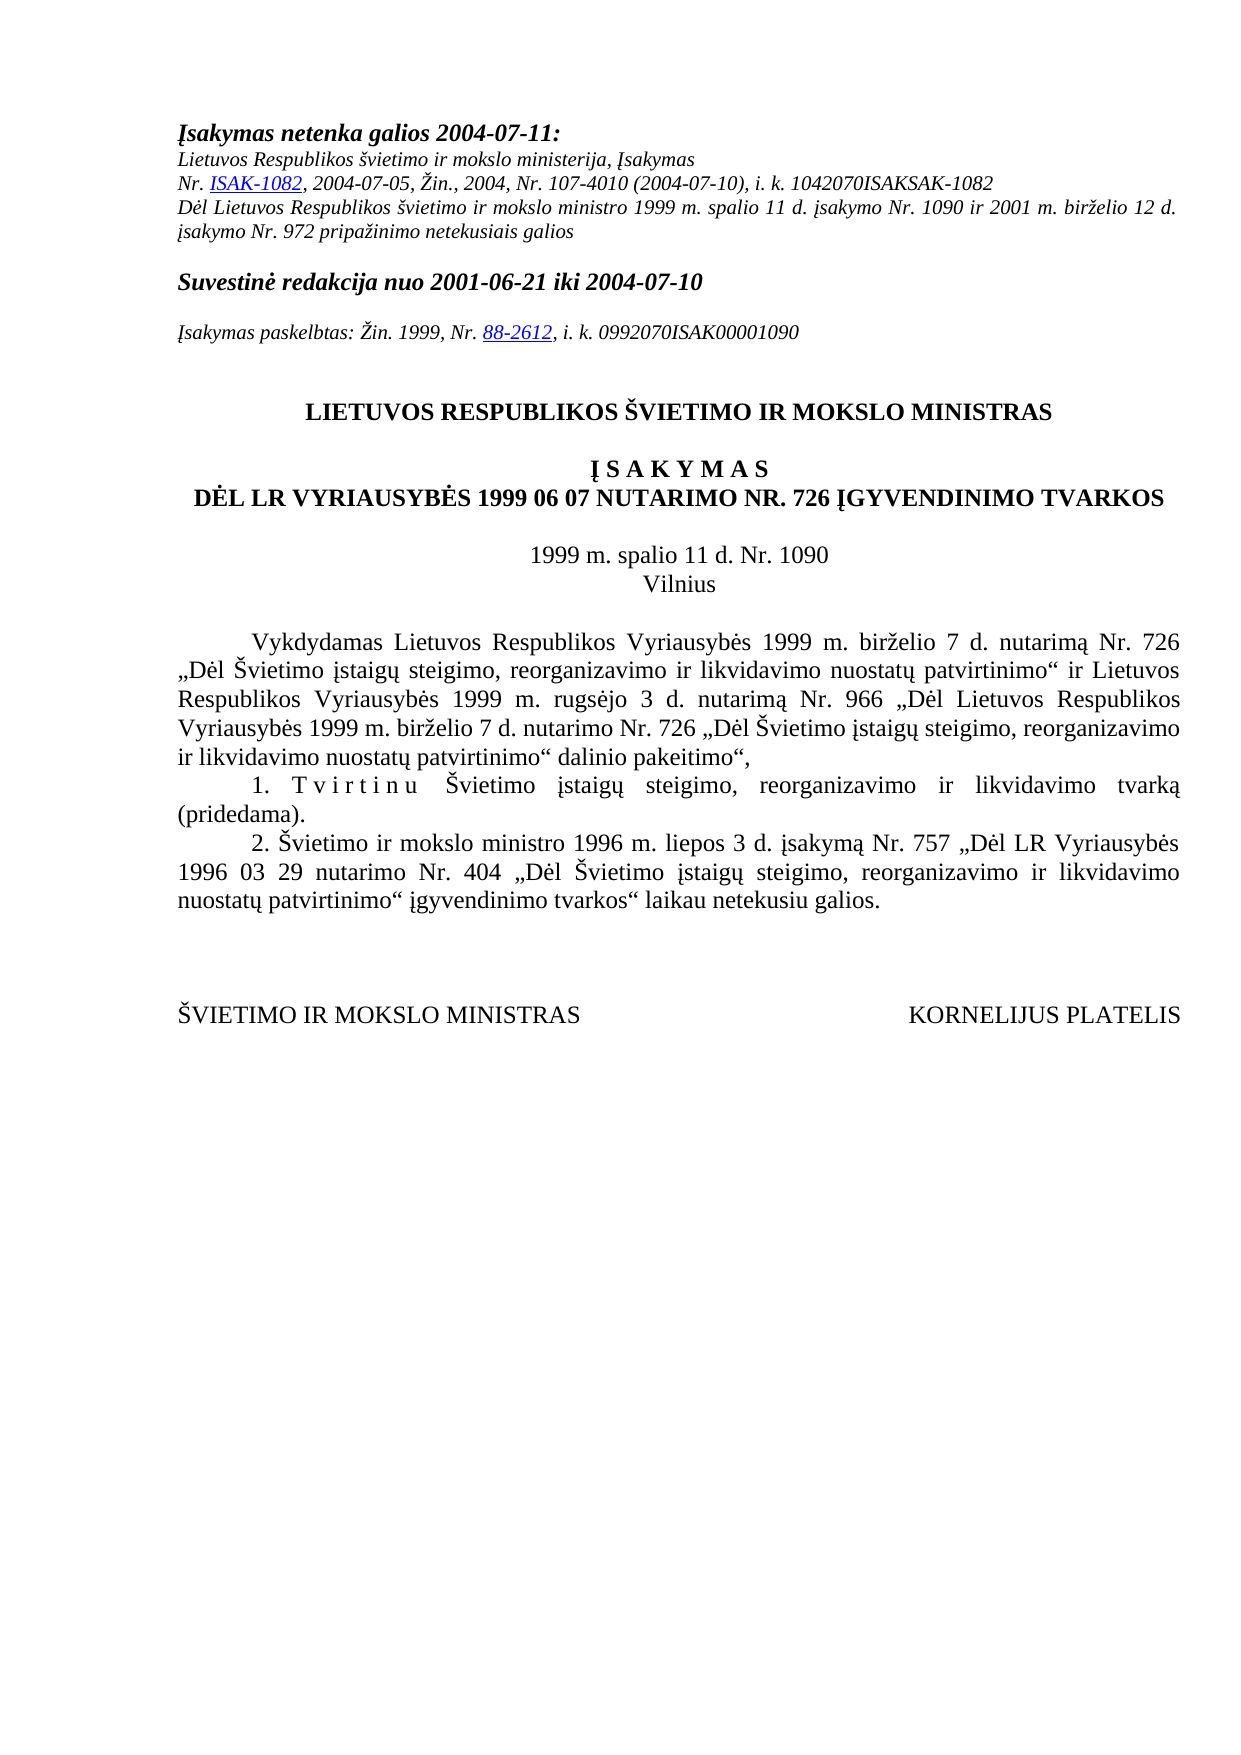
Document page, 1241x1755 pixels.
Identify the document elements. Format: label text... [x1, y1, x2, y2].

text Į S A K Y M A S [177, 454, 1181, 483]
text Vilnius [177, 569, 1181, 598]
text Vykdydamas Lietuvos Respublikos Vyriausybės 1999 m. birželio 7 d. nutarimą Nr. 726 „Dėl Švietimo įstaigų steigimo, reorganizavimo ir likvidavimo nuostatų patvirtinimo“ ir Lietuvos Respublikos Vyriausybės 1999 m. rugsėjo 3 d. nutarimą Nr. 966 „Dėl Lietuvos Respublikos Vyriausybės 1999 m. birželio 7 d. nutarimo Nr. 726 „Dėl Švietimo įstaigų steigimo, reorganizavimo ir likvidavimo nuostatų patvirtinimo“ dalinio pakeitimo“, [177, 627, 1181, 771]
text 2. Švietimo ir mokslo ministro 1996 m. liepos 3 d. įsakymą Nr. 757 „Dėl LR Vyriausybės 1996 03 29 nutarimo Nr. 404 „Dėl Švietimo įstaigų steigimo, reorganizavimo ir likvidavimo nuostatų patvirtinimo“ įgyvendinimo tvarkos“ laikau netekusiu galios. [177, 828, 1181, 914]
text LIETUVOS RESPUBLIKOS ŠVIETIMO IR MOKSLO MINISTRAS [177, 397, 1181, 426]
text 1999 m. spalio 11 d. Nr. 1090 [177, 541, 1181, 569]
text Įsakymas netenka galios 2004-07-11: [177, 118, 1181, 147]
text Nr. ISAK-1082, 2004-07-05, Žin., 2004, Nr. 107-4010 (2004-07-10), i. k. 1042070ISAKSAK-1082 [177, 171, 1181, 195]
text Lietuvos Respublikos švietimo ir mokslo ministerija, Įsakymas [177, 147, 1181, 171]
text Įsakymas paskelbtas: Žin. 1999, Nr. 88-2612, i. k. 0992070ISAK00001090 [177, 320, 1181, 344]
text 1. Tvirtinu Švietimo įstaigų steigimo, reorganizavimo ir likvidavimo tvarką (pridedama). [177, 771, 1181, 828]
text Dėl Lietuvos Respublikos švietimo ir mokslo ministro 1999 m. spalio 11 d. įsakymo Nr. 1090 ir 2001 m. birželio 12 d. įsakymo Nr. 972 pripažinimo netekusiais galios [177, 195, 1181, 243]
text ŠVIETIMO IR MOKSLO MINISTRAS KORNELIJUS PLATELIS [177, 1001, 1181, 1029]
text Suvestinė redakcija nuo 2001-06-21 iki 2004-07-10 [177, 267, 1181, 296]
text DĖL LR VYRIAUSYBĖS 1999 06 07 NUTARIMO NR. 726 ĮGYVENDINIMO TVARKOS [177, 483, 1181, 512]
